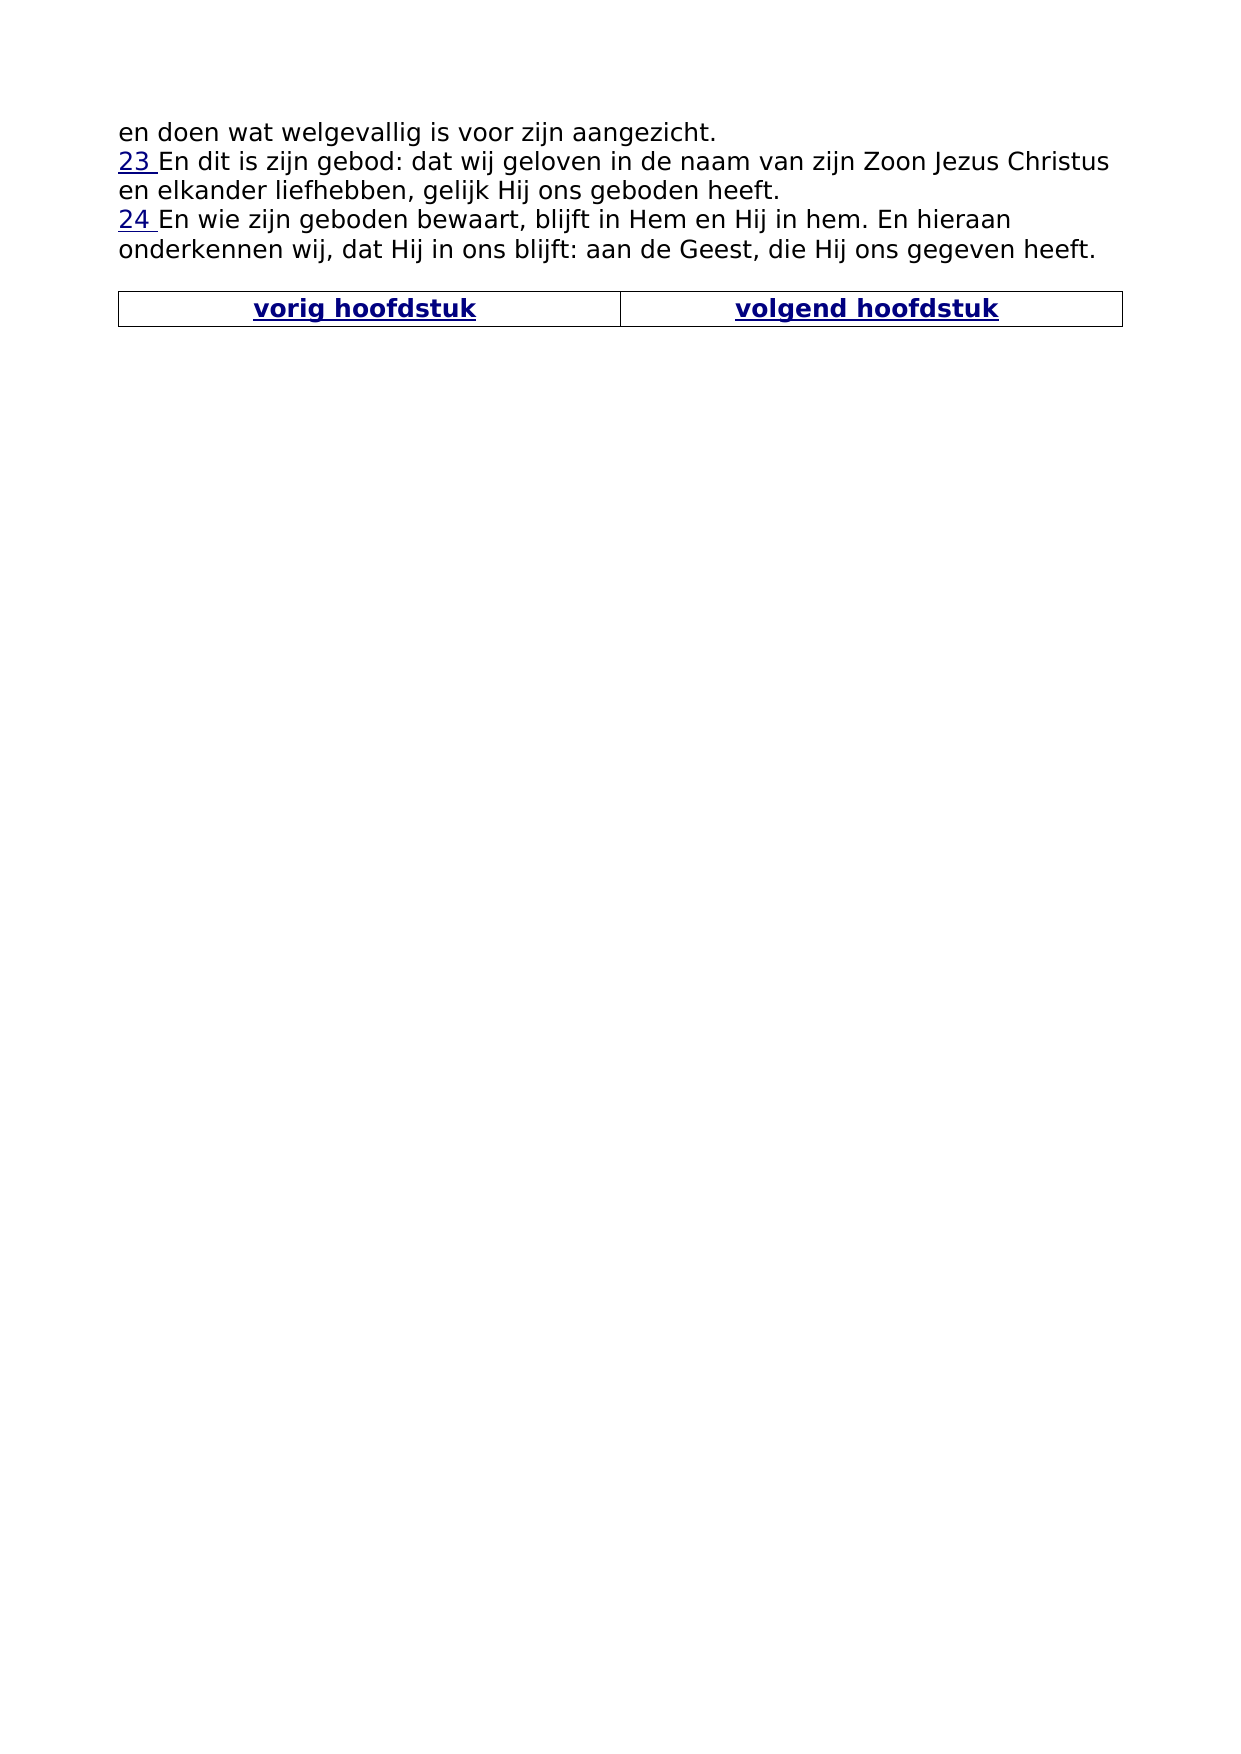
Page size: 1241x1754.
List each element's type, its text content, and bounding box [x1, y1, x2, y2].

text en doen wat welgevallig is voor zijn aangezicht. 23 En dit is zijn gebod: dat wij geloven in de naam van zijn Zoon Jezus Christus en elkander liefhebben, gelijk Hij ons geboden heeft. 24 En wie zijn geboden bewaart, blijft in Hem en Hij in hem. En hieraan onderkennen wij, dat Hij in ons blijft: aan de Geest, die Hij ons gegeven heeft. [118, 118, 1122, 264]
table_header vorig hoofdstuk [119, 292, 620, 326]
table_header volgend hoofdstuk [621, 292, 1122, 326]
